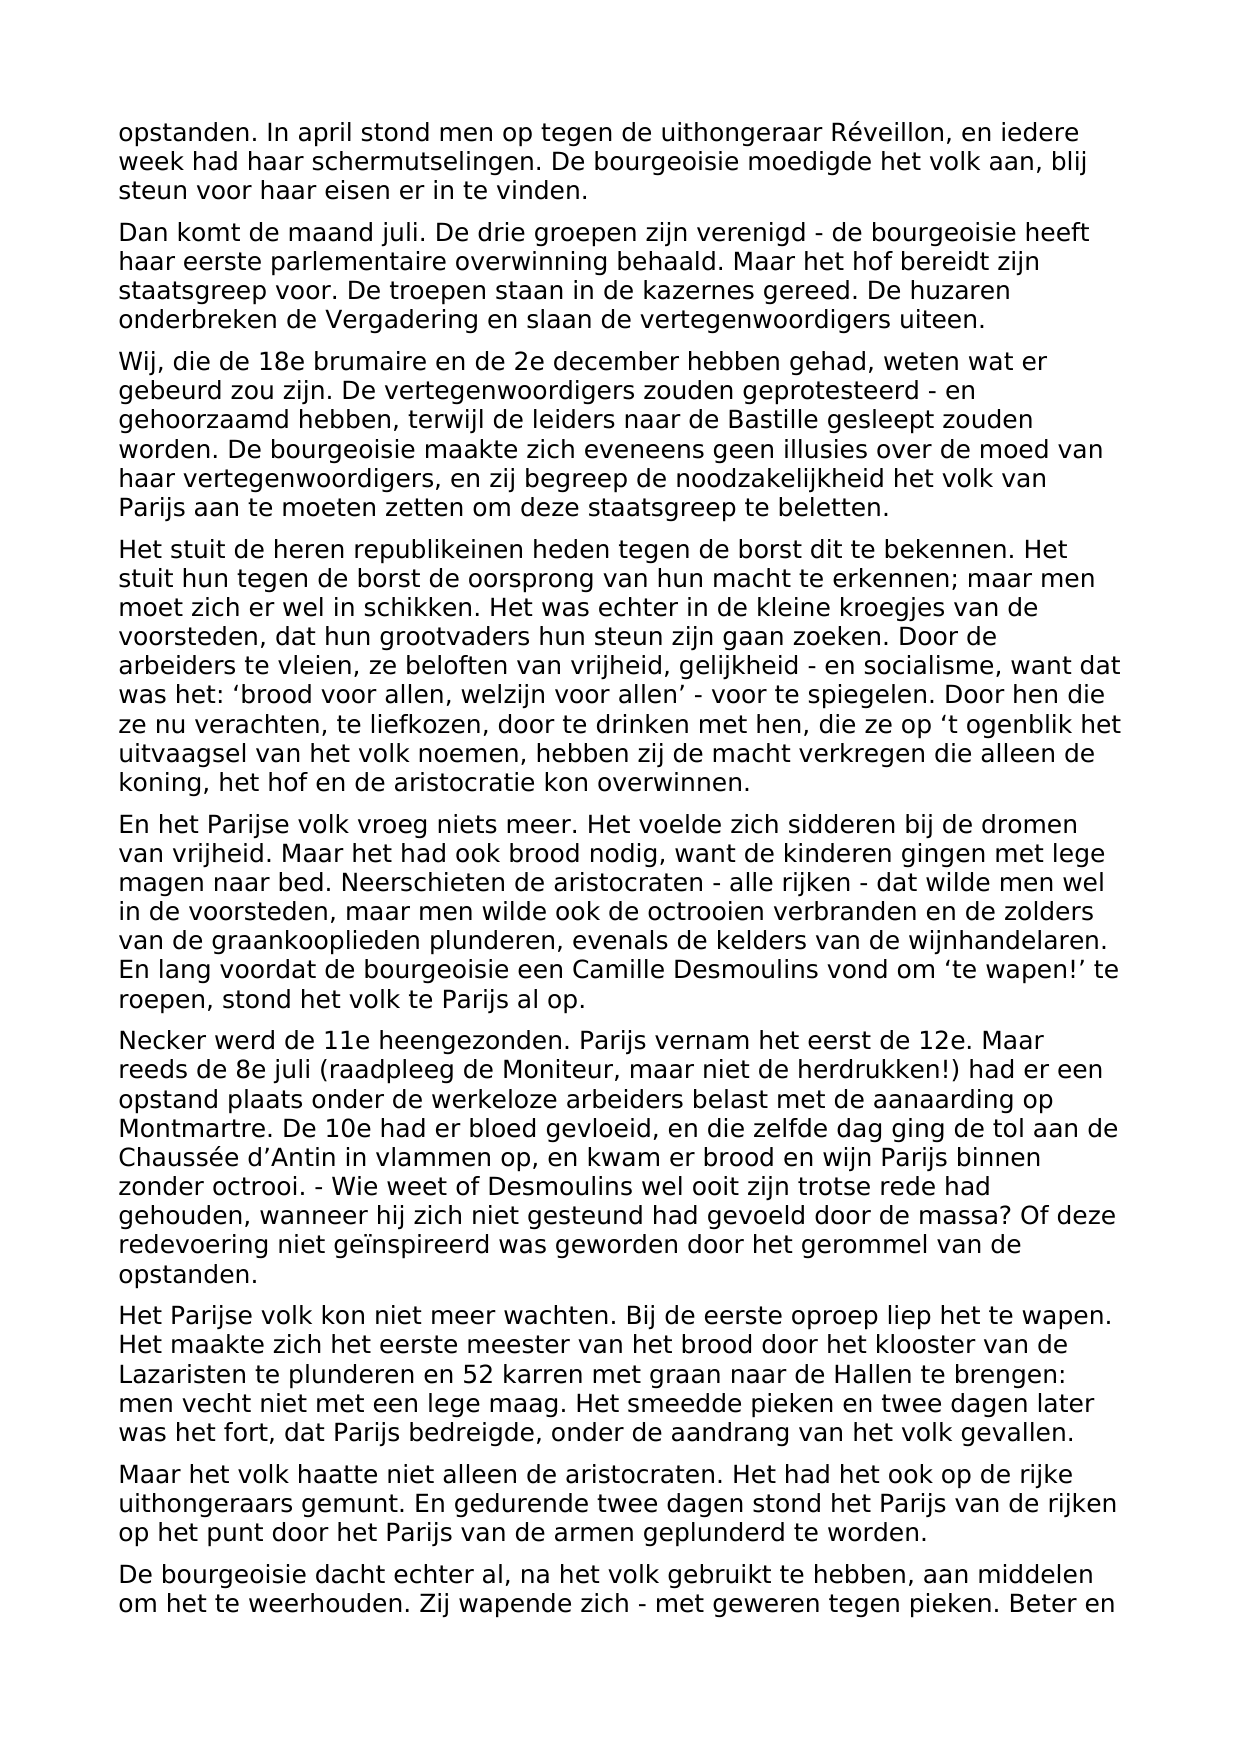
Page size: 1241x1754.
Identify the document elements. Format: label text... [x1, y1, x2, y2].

text opstanden. In april stond men op tegen de uithongeraar Réveillon, en iedere week had haar schermutselingen. De bourgeoisie moedigde het volk aan, blij steun voor haar eisen er in te vinden. [118, 118, 1122, 206]
text Het stuit de heren republikeinen heden tegen de borst dit te bekennen. Het stuit hun tegen de borst de oorsprong van hun macht te erkennen; maar men moet zich er wel in schikken. Het was echter in de kleine kroegjes van de voorsteden, dat hun grootvaders hun steun zijn gaan zoeken. Door de arbeiders te vleien, ze beloften van vrijheid, gelijkheid - en socialisme, want dat was het: ‘brood voor allen, welzijn voor allen’ - voor te spiegelen. Door hen die ze nu verachten, te liefkozen, door te drinken met hen, die ze op ‘t ogenblik het uitvaagsel van het volk noemen, hebben zij de macht verkregen die alleen de koning, het hof en de aristocratie kon overwinnen. [118, 535, 1122, 797]
text Het Parijse volk kon niet meer wachten. Bij de eerste oproep liep het te wapen. Het maakte zich het eerste meester van het brood door het klooster van de Lazaristen te plunderen en 52 karren met graan naar de Hallen te brengen: men vecht niet met een lege maag. Het smeedde pieken en twee dagen later was het fort, dat Parijs bedreigde, onder de aandrang van het volk gevallen. [118, 1301, 1122, 1447]
text Dan komt de maand juli. De drie groepen zijn verenigd - de bourgeoisie heeft haar eerste parlementaire overwinning behaald. Maar het hof bereidt zijn staatsgreep voor. De troepen staan in de kazernes gereed. De huzaren onderbreken de Vergadering en slaan de vertegenwoordigers uiteen. [118, 218, 1122, 335]
text Maar het volk haatte niet alleen de aristocraten. Het had het ook op de rijke uithongeraars gemunt. En gedurende twee dagen stond het Parijs van de rijken op het punt door het Parijs van de armen geplunderd te worden. [118, 1460, 1122, 1547]
text Necker werd de 11e heengezonden. Parijs vernam het eerst de 12e. Maar reeds de 8e juli (raadpleeg de Moniteur, maar niet de herdrukken!) had er een opstand plaats onder de werkeloze arbeiders belast met de aanaarding op Montmartre. De 10e had er bloed gevloeid, en die zelfde dag ging de tol aan de Chaussée d’Antin in vlammen op, en kwam er brood en wijn Parijs binnen zonder octrooi. - Wie weet of Desmoulins wel ooit zijn trotse rede had gehouden, wanneer hij zich niet gesteund had gevoeld door de massa? Of deze redevoering niet geïnspireerd was geworden door het gerommel van de opstanden. [118, 1026, 1122, 1289]
text En het Parijse volk vroeg niets meer. Het voelde zich sidderen bij de dromen van vrijheid. Maar het had ook brood nodig, want de kinderen gingen met lege magen naar bed. Neerschieten de aristocraten - alle rijken - dat wilde men wel in de voorsteden, maar men wilde ook de octrooien verbranden en de zolders van de graankooplieden plunderen, evenals de kelders van de wijnhandelaren. En lang voordat de bourgeoisie een Camille Desmoulins vond om ‘te wapen!’ te roepen, stond het volk te Parijs al op. [118, 810, 1122, 1014]
text De bourgeoisie dacht echter al, na het volk gebruikt te hebben, aan middelen om het te weerhouden. Zij wapende zich - met geweren tegen pieken. Beter en [118, 1560, 1122, 1618]
text Wij, die de 18e brumaire en de 2e december hebben gehad, weten wat er gebeurd zou zijn. De vertegenwoordigers zouden geprotesteerd - en gehoorzaamd hebben, terwijl de leiders naar de Bastille gesleept zouden worden. De bourgeoisie maakte zich eveneens geen illusies over de moed van haar vertegenwoordigers, en zij begreep de noodzakelijkheid het volk van Parijs aan te moeten zetten om deze staatsgreep te beletten. [118, 347, 1122, 522]
